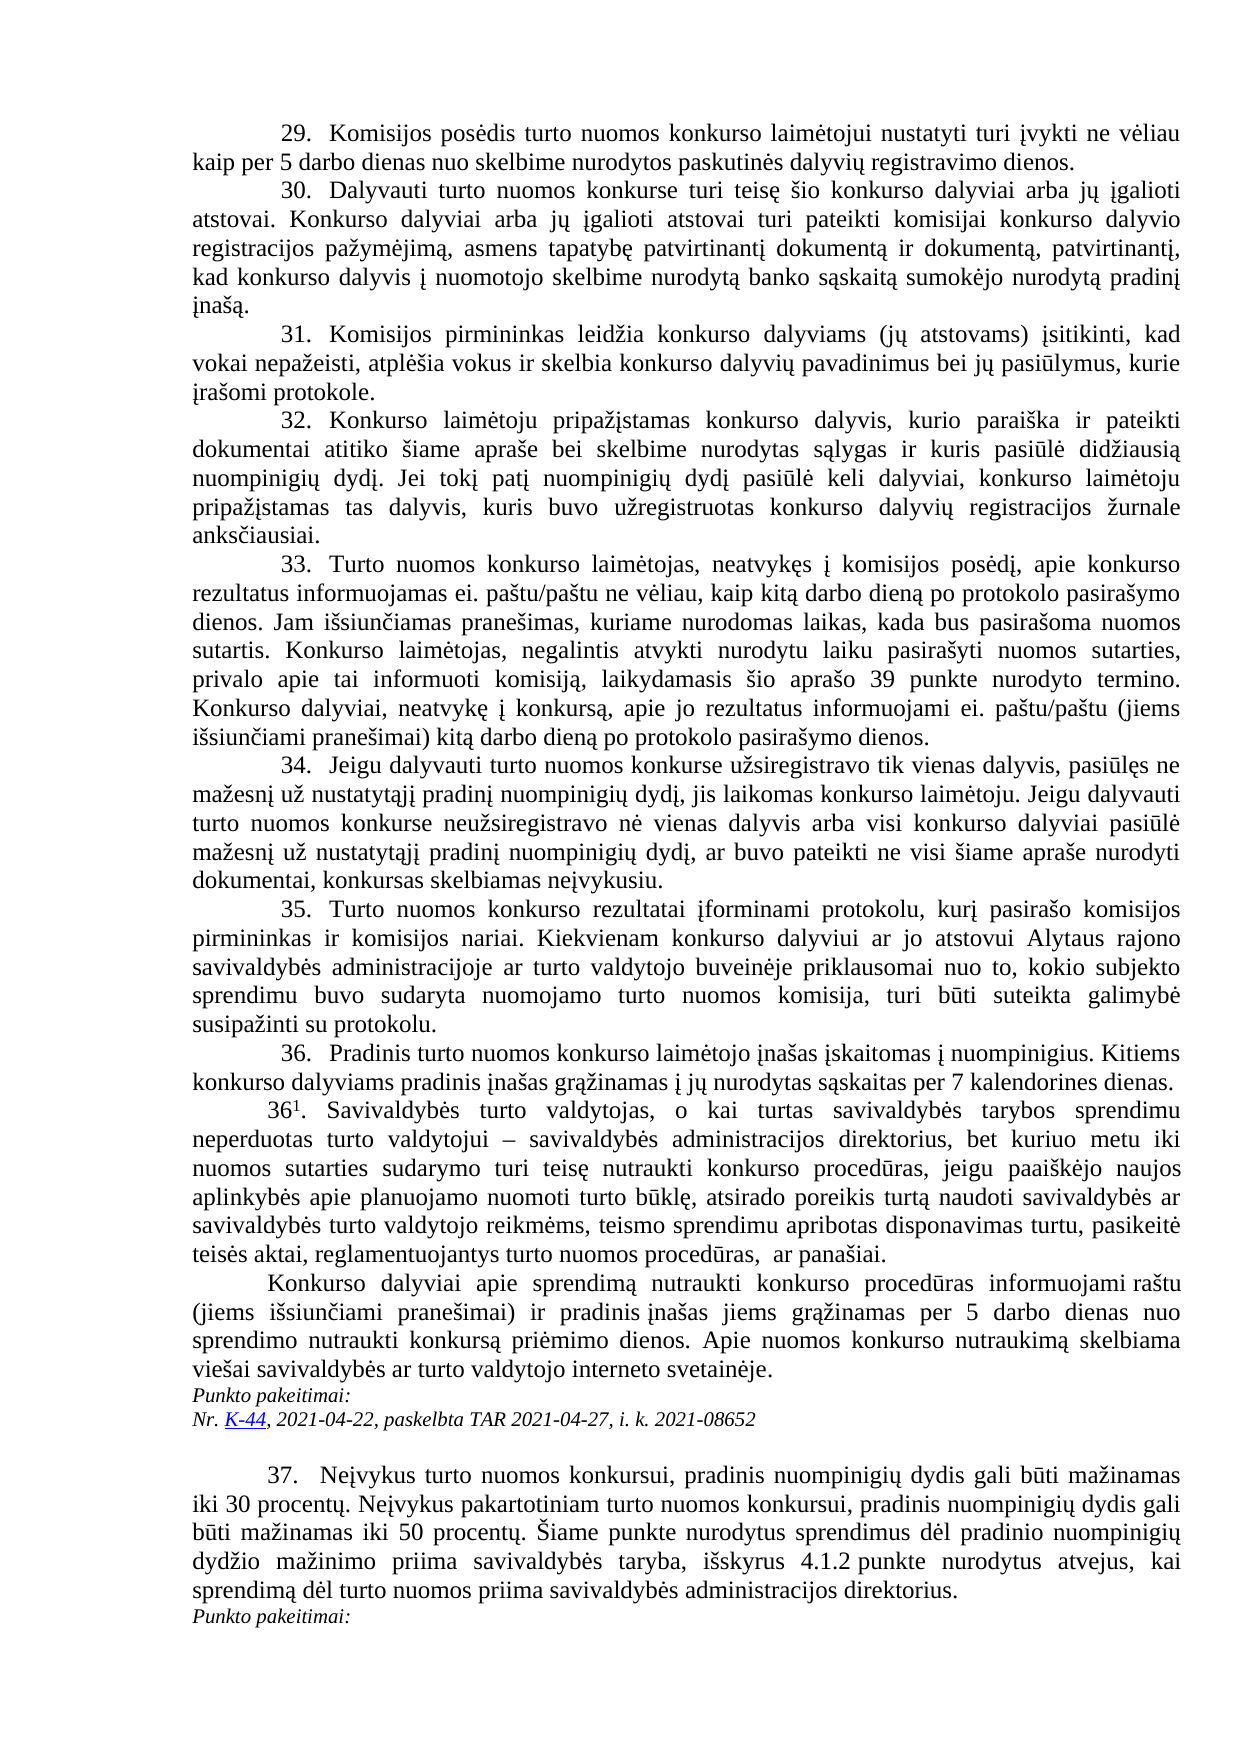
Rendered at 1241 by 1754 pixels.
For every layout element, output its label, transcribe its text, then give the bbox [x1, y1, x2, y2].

text 35. Turto nuomos konkurso rezultatai įforminami protokolu, kurį pasirašo komisijos pirmininkas ir komisijos nariai. Kiekvienam konkurso dalyviui ar jo atstovui Alytaus rajono savivaldybės administracijoje ar turto valdytojo buveinėje priklausomai nuo to, kokio subjekto sprendimu buvo sudaryta nuomojamo turto nuomos komisija, turi būti suteikta galimybė susipažinti su protokolu. [192, 894, 1181, 1038]
text 36. Pradinis turto nuomos konkurso laimėtojo įnašas įskaitomas į nuompinigius. Kitiems konkurso dalyviams pradinis įnašas grąžinamas į jų nurodytas sąskaitas per 7 kalendorines dienas. [192, 1038, 1181, 1096]
text 30. Dalyvauti turto nuomos konkurse turi teisę šio konkurso dalyviai arba jų įgalioti atstovai. Konkurso dalyviai arba jų įgalioti atstovai turi pateikti komisijai konkurso dalyvio registracijos pažymėjimą, asmens tapatybę patvirtinantį dokumentą ir dokumentą, patvirtinantį, kad konkurso dalyvis į nuomotojo skelbime nurodytą banko sąskaitą sumokėjo nurodytą pradinį įnašą. [192, 176, 1181, 319]
text 34. Jeigu dalyvauti turto nuomos konkurse užsiregistravo tik vienas dalyvis, pasiūlęs ne mažesnį už nustatytąjį pradinį nuompinigių dydį, jis laikomas konkurso laimėtoju. Jeigu dalyvauti turto nuomos konkurse neužsiregistravo nė vienas dalyvis arba visi konkurso dalyviai pasiūlė mažesnį už nustatytąjį pradinį nuompinigių dydį, ar buvo pateikti ne visi šiame apraše nurodyti dokumentai, konkursas skelbiamas neįvykusiu. [192, 751, 1181, 894]
text 33. Turto nuomos konkurso laimėtojas, neatvykęs į komisijos posėdį, apie konkurso rezultatus informuojamas ei. paštu/paštu ne vėliau, kaip kitą darbo dieną po protokolo pasirašymo dienos. Jam išsiunčiamas pranešimas, kuriame nurodomas laikas, kada bus pasirašoma nuomos sutartis. Konkurso laimėtojas, negalintis atvykti nurodytu laiku pasirašyti nuomos sutarties, privalo apie tai informuoti komisiją, laikydamasis šio aprašo 39 punkte nurodyto termino. Konkurso dalyviai, neatvykę į konkursą, apie jo rezultatus informuojami ei. paštu/paštu (jiems išsiunčiami pranešimai) kitą darbo dieną po protokolo pasirašymo dienos. [192, 549, 1181, 751]
text 32. Konkurso laimėtoju pripažįstamas konkurso dalyvis, kurio paraiška ir pateikti dokumentai atitiko šiame apraše bei skelbime nurodytas sąlygas ir kuris pasiūlė didžiausią nuompinigių dydį. Jei tokį patį nuompinigių dydį pasiūlė keli dalyviai, konkurso laimėtoju pripažįstamas tas dalyvis, kuris buvo užregistruotas konkurso dalyvių registracijos žurnale anksčiausiai. [192, 406, 1181, 549]
text 37. Neįvykus turto nuomos konkursui, pradinis nuompinigių dydis gali būti mažinamas iki 30 procentų. Neįvykus pakartotiniam turto nuomos konkursui, pradinis nuompinigių dydis gali būti mažinamas iki 50 procentų. Šiame punkte nurodytus sprendimus dėl pradinio nuompinigių dydžio mažinimo priima savivaldybės taryba, išskyrus 4.1.2 punkte nurodytus atvejus, kai sprendimą dėl turto nuomos priima savivaldybės administracijos direktorius. [192, 1460, 1181, 1604]
text Konkurso dalyviai apie sprendimą nutraukti konkurso procedūras informuojami raštu (jiems išsiunčiami pranešimai) ir pradinis įnašas jiems grąžinamas per 5 darbo dienas nuo sprendimo nutraukti konkursą priėmimo dienos. Apie nuomos konkurso nutraukimą skelbiama viešai savivaldybės ar turto valdytojo interneto svetainėje. [192, 1268, 1181, 1383]
text Punkto pakeitimai: [192, 1604, 1181, 1628]
text 29. Komisijos posėdis turto nuomos konkurso laimėtojui nustatyti turi įvykti ne vėliau kaip per 5 darbo dienas nuo skelbime nurodytos paskutinės dalyvių registravimo dienos. [192, 118, 1181, 176]
text 31. Komisijos pirmininkas leidžia konkurso dalyviams (jų atstovams) įsitikinti, kad vokai nepažeisti, atplėšia vokus ir skelbia konkurso dalyvių pavadinimus bei jų pasiūlymus, kurie įrašomi protokole. [192, 319, 1181, 406]
text Punkto pakeitimai: [192, 1383, 1181, 1407]
text Nr. K-44, 2021-04-22, paskelbta TAR 2021-04-27, i. k. 2021-08652 [192, 1407, 1181, 1431]
text 361. Savivaldybės turto valdytojas, o kai turtas savivaldybės tarybos sprendimu neperduotas turto valdytojui – savivaldybės administracijos direktorius, bet kuriuo metu iki nuomos sutarties sudarymo turi teisę nutraukti konkurso procedūras, jeigu paaiškėjo naujos aplinkybės apie planuojamo nuomoti turto būklę, atsirado poreikis turtą naudoti savivaldybės ar savivaldybės turto valdytojo reikmėms, teismo sprendimu apribotas disponavimas turtu, pasikeitė teisės aktai, reglamentuojantys turto nuomos procedūras, ar panašiai. [192, 1096, 1181, 1268]
